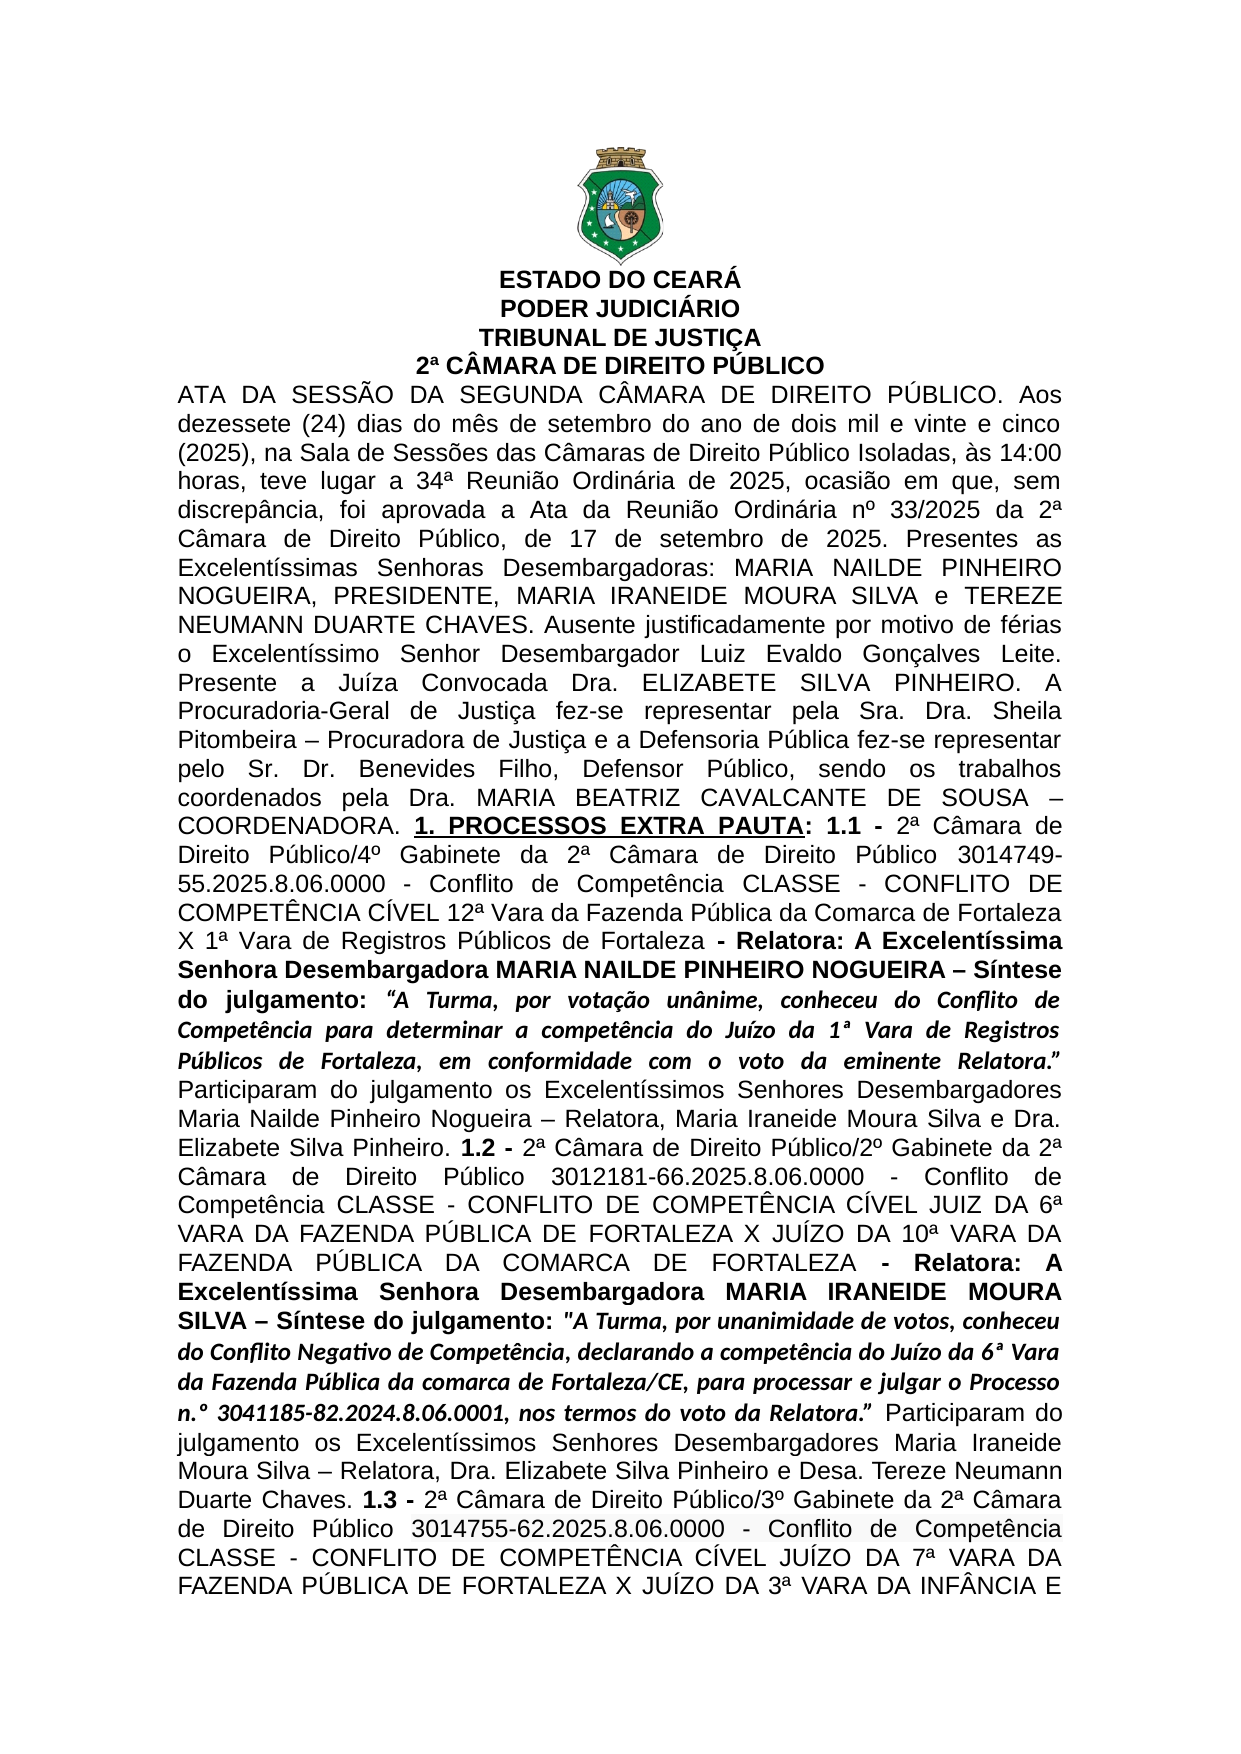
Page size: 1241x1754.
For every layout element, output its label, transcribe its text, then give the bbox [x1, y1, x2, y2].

text ATA DA SESSÃO DA SEGUNDA CÂMARA DE DIREITO PÚBLICO. Aos dezessete (24) dias do mês de setembro do ano de dois mil e vinte e cinco (2025), na Sala de Sessões das Câmaras de Direito Público Isoladas, às 14:00 horas, teve lugar a 34ª Reunião Ordinária de 2025, ocasião em que, sem discrepância, foi aprovada a Ata da Reunião Ordinária nº 33/2025 da 2ª Câmara de Direito Público, de 17 de setembro de 2025. Presentes as Excelentíssimas Senhoras Desembargadoras: MARIA NAILDE PINHEIRO NOGUEIRA, PRESIDENTE, MARIA IRANEIDE MOURA SILVA e TEREZE NEUMANN DUARTE CHAVES. Ausente justificadamente por motivo de férias o Excelentíssimo Senhor Desembargador Luiz Evaldo Gonçalves Leite. Presente a Juíza Convocada Dra. ELIZABETE SILVA PINHEIRO. A Procuradoria-Geral de Justiça fez-se representar pela Sra. Dra. Sheila Pitombeira – Procuradora de Justiça e a Defensoria Pública fez-se representar pelo Sr. Dr. Benevides Filho, Defensor Público, sendo os trabalhos coordenados pela Dra. MARIA BEATRIZ CAVALCANTE DE SOUSA – COORDENADORA. 1. PROCESSOS EXTRA PAUTA: 1.1 - 2ª Câmara de Direito Público/4º Gabinete da 2ª Câmara de Direito Público 3014749-55.2025.8.06.0000 - Conflito de Competência CLASSE - CONFLITO DE COMPETÊNCIA CÍVEL 12ª Vara da Fazenda Pública da Comarca de Fortaleza X 1ª Vara de Registros Públicos de Fortaleza - Relatora: A Excelentíssima Senhora Desembargadora MARIA NAILDE PINHEIRO NOGUEIRA – Síntese do julgamento: “A Turma, por votação unânime, conheceu do Conflito de Competência para determinar a competência do Juízo da 1ª Vara de Registros Públicos de Fortaleza, em conformidade com o voto da eminente Relatora.” Participaram do julgamento os Excelentíssimos Senhores Desembargadores Maria Nailde Pinheiro Nogueira – Relatora, Maria Iraneide Moura Silva e Dra. Elizabete Silva Pinheiro. 1.2 - 2ª Câmara de Direito Público/2º Gabinete da 2ª Câmara de Direito Público 3012181-66.2025.8.06.0000 - Conflito de Competência CLASSE - CONFLITO DE COMPETÊNCIA CÍVEL JUIZ DA 6ª VARA DA FAZENDA PÚBLICA DE FORTALEZA X JUÍZO DA 10ª VARA DA FAZENDA PÚBLICA DA COMARCA DE FORTALEZA - Relatora: A Excelentíssima Senhora Desembargadora MARIA IRANEIDE MOURA SILVA – Síntese do julgamento: "A Turma, por unanimidade de votos, conheceu do Conflito Negativo de Competência, declarando a competência do Juízo da 6ª Vara da Fazenda Pública da comarca de Fortaleza/CE, para processar e julgar o Processo n.º 3041185-82.2024.8.06.0001, nos termos do voto da Relatora.” Participaram do julgamento os Excelentíssimos Senhores Desembargadores Maria Iraneide Moura Silva – Relatora, Dra. Elizabete Silva Pinheiro e Desa. Tereze Neumann Duarte Chaves. 1.3 - 2ª Câmara de Direito Público/3º Gabinete da 2ª Câmara de Direito Público 3014755-62.2025.8.06.0000 - Conflito de Competência CLASSE - CONFLITO DE COMPETÊNCIA CÍVEL JUÍZO DA 7ª VARA DA FAZENDA PÚBLICA DE FORTALEZA X JUÍZO DA 3ª VARA DA INFÂNCIA E [177, 380, 1063, 1600]
text 2ª CÂMARA DE DIREITO PÚBLICO [177, 351, 1063, 380]
text TRIBUNAL DE JUSTIÇA [177, 323, 1063, 351]
text PODER JUDICIÁRIO [177, 294, 1063, 323]
text ESTADO DO CEARÁ [177, 265, 1063, 294]
